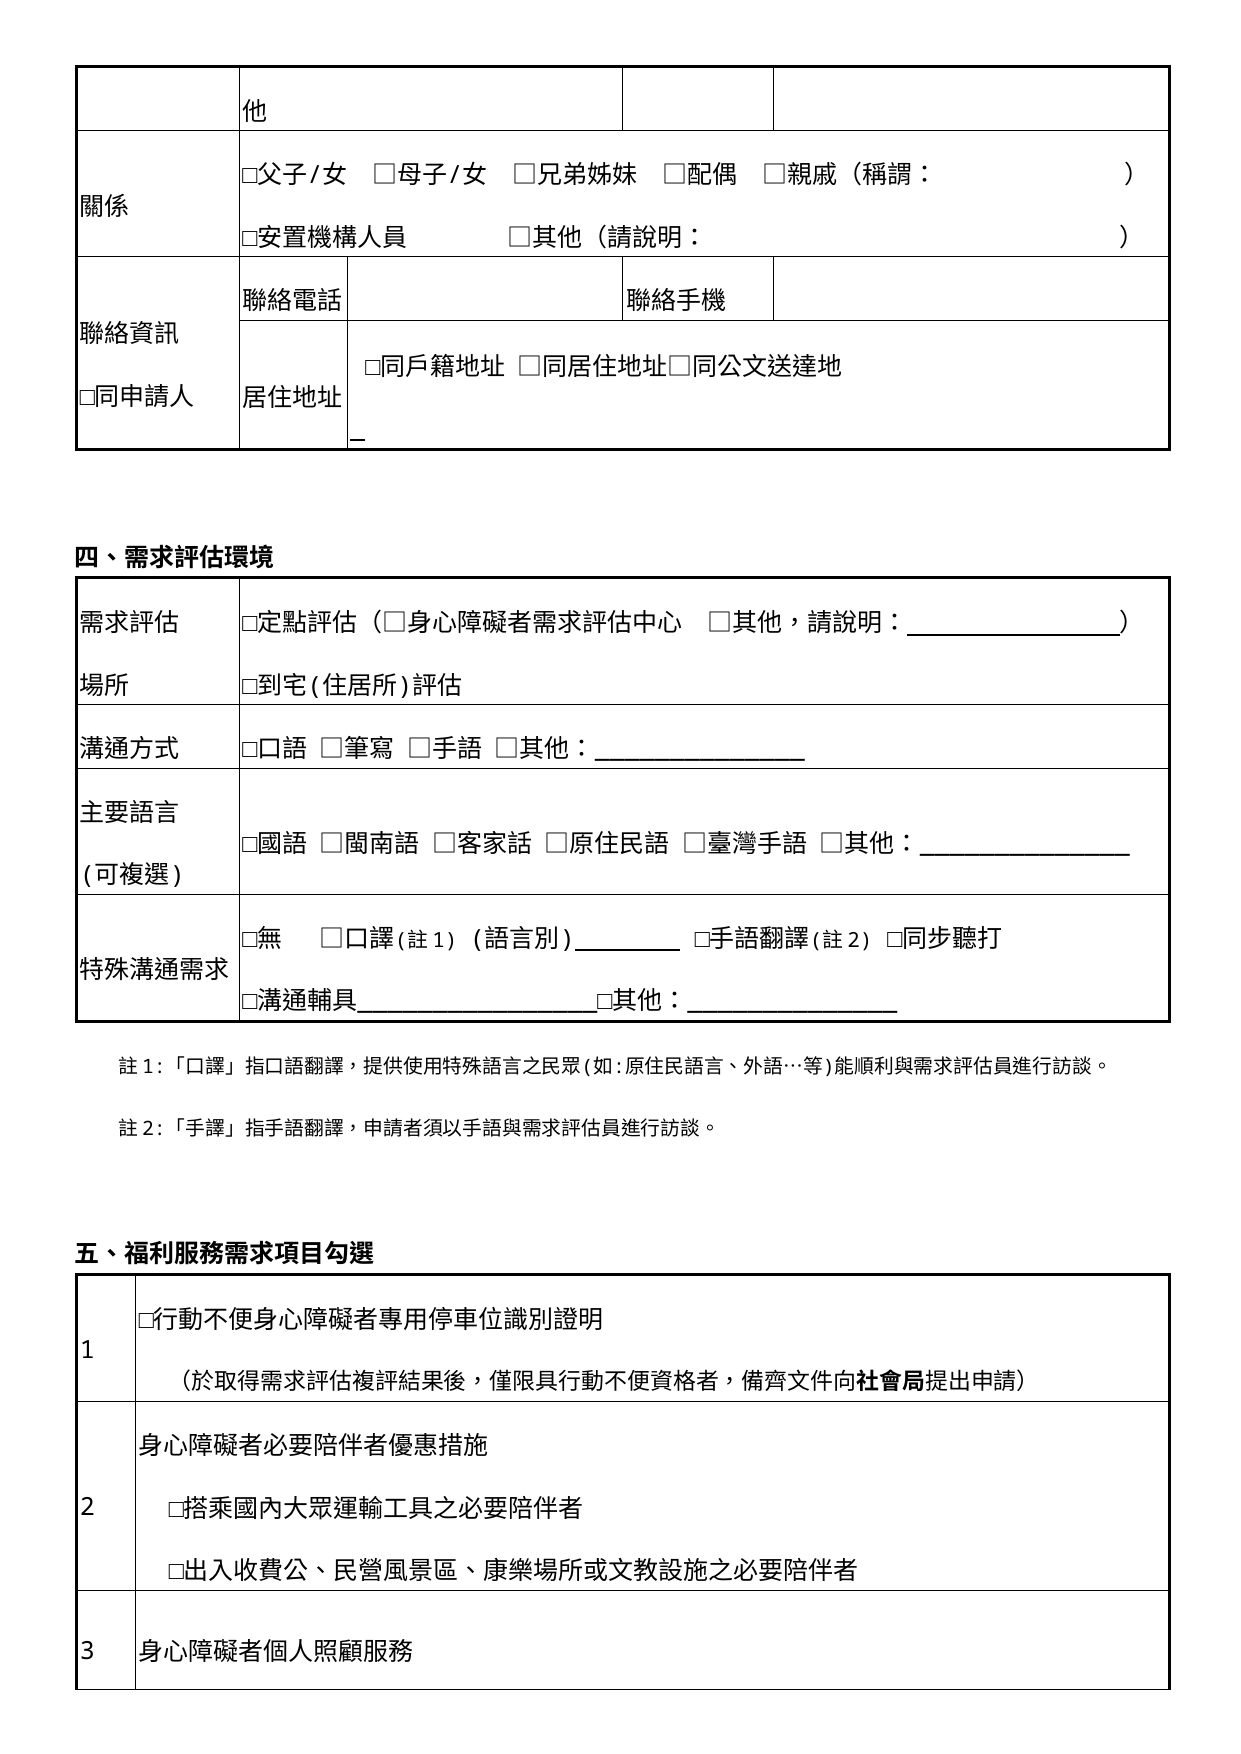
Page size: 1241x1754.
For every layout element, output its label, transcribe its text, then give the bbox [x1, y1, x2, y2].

table_cell 聯絡電話 [240, 257, 347, 320]
table_header 需求評估 場所 [78, 579, 239, 704]
table_header 他 [240, 68, 622, 130]
table_cell 居住地址 [240, 321, 347, 448]
table_cell 關係 [78, 131, 239, 256]
table_cell □口語 □筆寫 □手語 □其他：______________ [240, 705, 1168, 768]
table_header [623, 68, 773, 130]
table_cell 身心障礙者個人照顧服務 [136, 1591, 1168, 1688]
table_cell 溝通方式 [78, 705, 239, 768]
table_cell 聯絡資訊 □同申請人 [78, 257, 239, 448]
text 註1:「口譯」指口語翻譯，提供使用特殊語言之民眾(如:原住民語言、外語…等)能順利與需求評估員進行訪談。 [118, 1023, 1122, 1085]
table_cell 3 [78, 1591, 135, 1688]
table_header [774, 68, 1168, 130]
text 五、福利服務需求項目勾選 [74, 1210, 1122, 1273]
text 註2:「手譯」指手語翻譯，申請者須以手語與需求評估員進行訪談。 [118, 1085, 1122, 1148]
table_cell [348, 257, 622, 320]
table_cell □父子/女 □母子/女 □兄弟姊妹 □配偶 □親戚（稱謂： ） □安置機構人員 □其他（請說明： ） [240, 131, 1168, 256]
table_header □行動不便身心障礙者專用停車位識別證明 （於取得需求評估複評結果後，僅限具行動不便資格者，備齊文件向社會局提出申請） [136, 1276, 1168, 1401]
table_cell □同戶籍地址 □同居住地址□同公文送達地 [348, 321, 1168, 448]
text 四、需求評估環境 [74, 513, 1122, 576]
table_cell □無 □口譯(註1) (語言別) □手語翻譯(註2) □同步聽打 □溝通輔具________________□其他：______________ [240, 895, 1168, 1020]
table_cell 身心障礙者必要陪伴者優惠措施 □搭乘國內大眾運輸工具之必要陪伴者 □出入收費公、民營風景區、康樂場所或文教設施之必要陪伴者 [136, 1402, 1168, 1589]
table_header □定點評估（□身心障礙者需求評估中心 □其他，請說明： ） □到宅(住居所)評估 [240, 579, 1168, 704]
table_cell 主要語言 (可複選) [78, 769, 239, 894]
table_header [78, 68, 239, 130]
table_cell [774, 257, 1168, 320]
table_cell 特殊溝通需求 [78, 895, 239, 1020]
table_cell 2 [78, 1402, 135, 1589]
table_cell □國語 □閩南語 □客家話 □原住民語 □臺灣手語 □其他：______________ [240, 769, 1168, 894]
table_header 1 [78, 1276, 135, 1401]
table_cell 聯絡手機 [623, 257, 773, 320]
